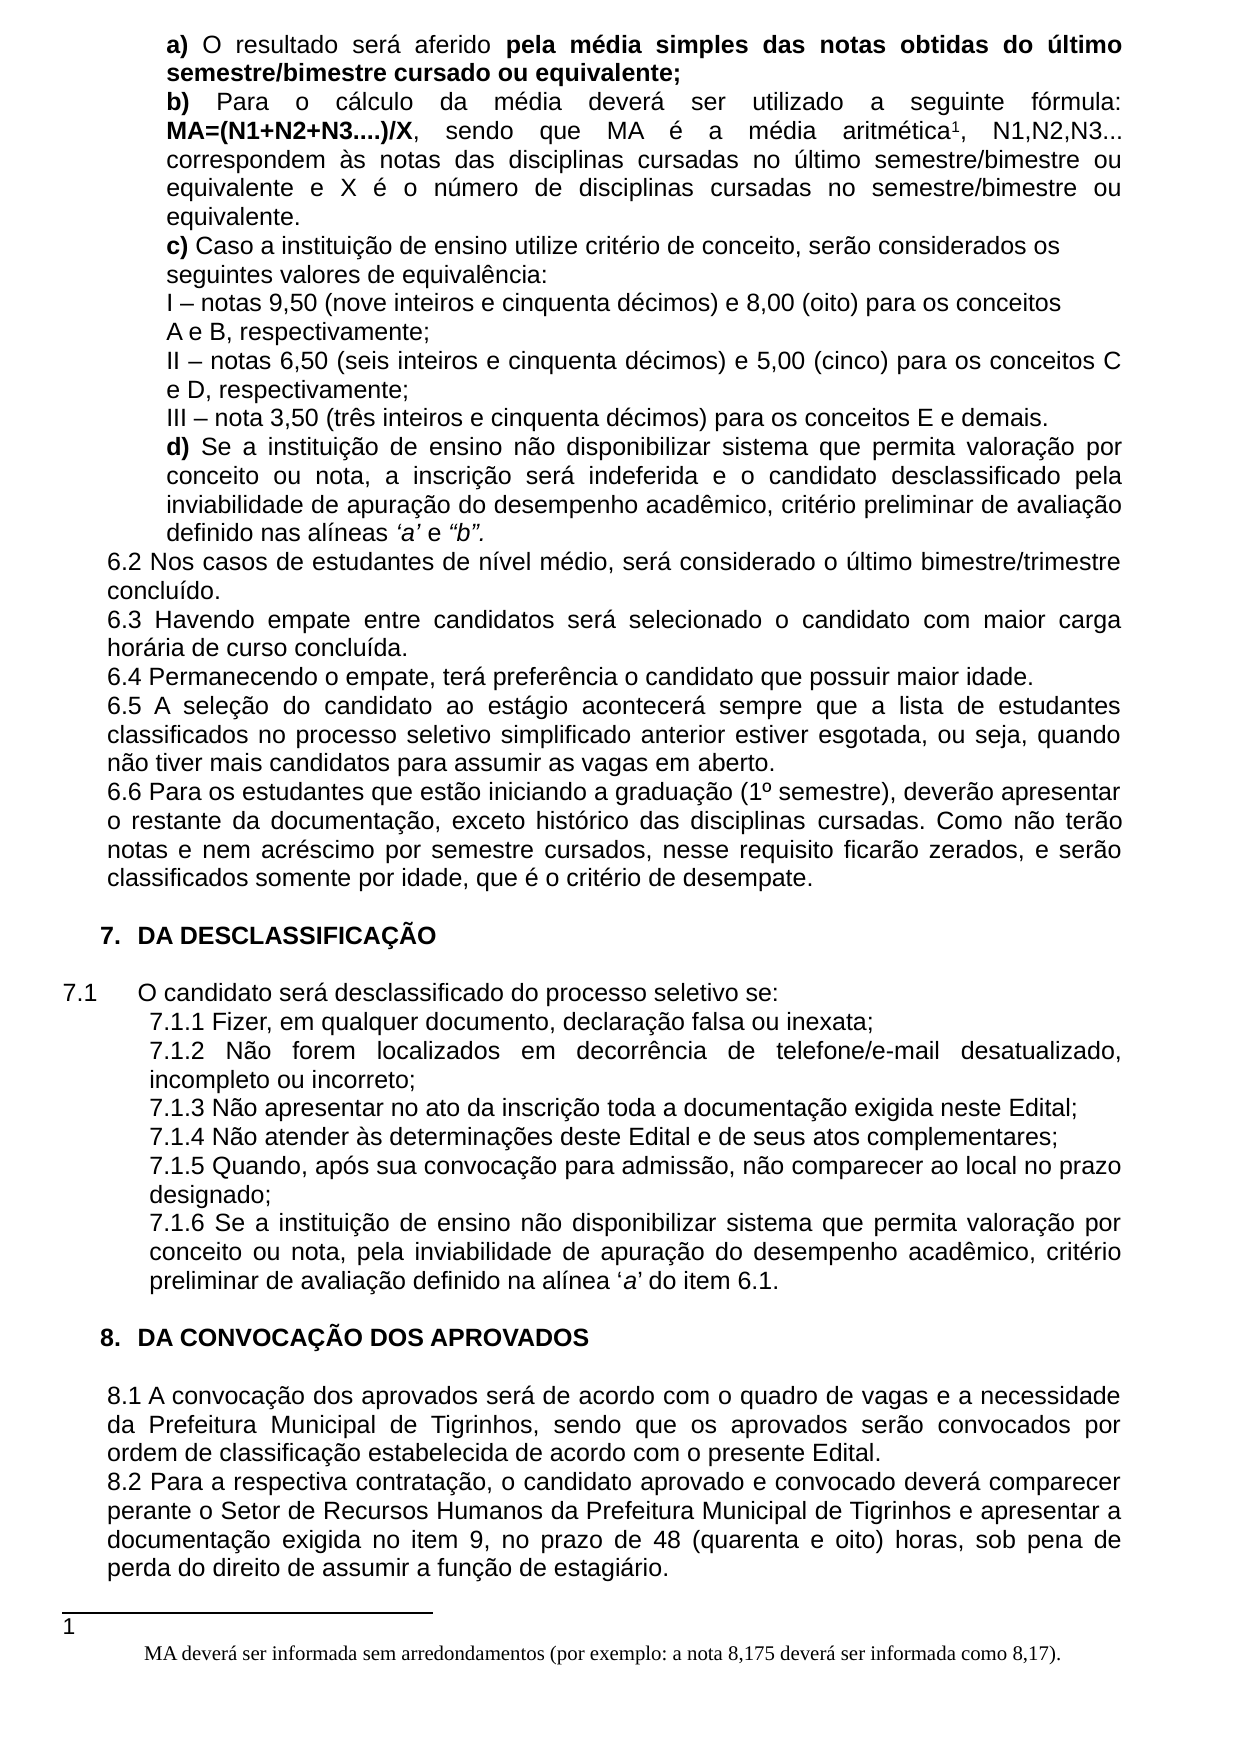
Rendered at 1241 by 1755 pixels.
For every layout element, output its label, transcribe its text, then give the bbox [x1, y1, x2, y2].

text 7.1.1 Fizer, em qualquer documento, declaração falsa ou inexata; [149, 1007, 1123, 1036]
text 7.1.3 Não apresentar no ato da inscrição toda a documentação exigida neste Edital; [149, 1093, 1123, 1122]
text A e B, respectivamente; [166, 317, 1123, 346]
list DA CONVOCAÇÃO DOS APROVADOS [100, 1323, 1182, 1352]
text MA deverá ser informada sem arredondamentos (por exemplo: a nota 8,175 deverá ser informada como 8,17). [62, 1639, 1182, 1666]
text 7.1.5 Quando, após sua convocação para admissão, não comparecer ao local no prazo designado; [149, 1151, 1123, 1208]
text I – notas 9,50 (nove inteiros e cinquenta décimos) e 8,00 (oito) para os conceitos [166, 288, 1123, 317]
text 6.2 Nos casos de estudantes de nível médio, será considerado o último bimestre/trimestre concluído. [107, 547, 1123, 604]
text 7.1.2 Não forem localizados em decorrência de telefone/e-mail desatualizado, incompleto ou incorreto; [149, 1036, 1123, 1093]
text b) Para o cálculo da média deverá ser utilizado a seguinte fórmula: MA=(N1+N2+N3....)/X, sendo que MA é a média aritmética, N1,N2,N3... correspondem às notas das disciplinas cursadas no último semestre/bimestre ou equivalente e X é o número de disciplinas cursadas no semestre/bimestre ou equivalente. [166, 87, 1123, 231]
text c) Caso a instituição de ensino utilize critério de conceito, serão considerados os [166, 231, 1123, 259]
text 6.5 A seleção do candidato ao estágio acontecerá sempre que a lista de estudantes classificados no processo seletivo simplificado anterior estiver esgotada, ou seja, quando não tiver mais candidatos para assumir as vagas em aberto. [107, 691, 1123, 777]
text II – notas 6,50 (seis inteiros e cinquenta décimos) e 5,00 (cinco) para os conceitos C e D, respectivamente; [166, 346, 1123, 403]
text 7.1.4 Não atender às determinações deste Edital e de seus atos complementares; [149, 1122, 1123, 1151]
text 6.3 Havendo empate entre candidatos será selecionado o candidato com maior carga horária de curso concluída. [107, 604, 1123, 662]
list O candidato será desclassificado do processo seletivo se: [62, 978, 1123, 1007]
text 6.4 Permanecendo o empate, terá preferência o candidato que possuir maior idade. [107, 662, 1123, 691]
text seguintes valores de equivalência: [166, 259, 1123, 288]
text a) O resultado será aferido pela média simples das notas obtidas do último semestre/bimestre cursado ou equivalente; [166, 29, 1123, 87]
text d) Se a instituição de ensino não disponibilizar sistema que permita valoração por conceito ou nota, a inscrição será indeferida e o candidato desclassificado pela inviabilidade de apuração do desempenho acadêmico, critério preliminar de avaliação definido nas alíneas ‘a’ e “b”. [166, 432, 1123, 547]
text 8.2 Para a respectiva contratação, o candidato aprovado e convocado deverá comparecer perante o Setor de Recursos Humanos da Prefeitura Municipal de Tigrinhos e apresentar a documentação exigida no item 9, no prazo de 48 (quarenta e oito) horas, sob pena de perda do direito de assumir a função de estagiário. [107, 1467, 1123, 1582]
list DA DESCLASSIFICAÇÃO [100, 921, 1182, 949]
text 6.6 Para os estudantes que estão iniciando a graduação (1º semestre), deverão apresentar o restante da documentação, exceto histórico das disciplinas cursadas. Como não terão notas e nem acréscimo por semestre cursados, nesse requisito ficarão zerados, e serão classificados somente por idade, que é o critério de desempate. [107, 777, 1123, 892]
text 7.1.6 Se a instituição de ensino não disponibilizar sistema que permita valoração por conceito ou nota, pela inviabilidade de apuração do desempenho acadêmico, critério preliminar de avaliação definido na alínea ‘a’ do item 6.1. [149, 1208, 1123, 1294]
text III – nota 3,50 (três inteiros e cinquenta décimos) para os conceitos E e demais. [166, 403, 1123, 432]
text 8.1 A convocação dos aprovados será de acordo com o quadro de vagas e a necessidade da Prefeitura Municipal de Tigrinhos, sendo que os aprovados serão convocados por ordem de classificação estabelecida de acordo com o presente Edital. [107, 1381, 1123, 1467]
